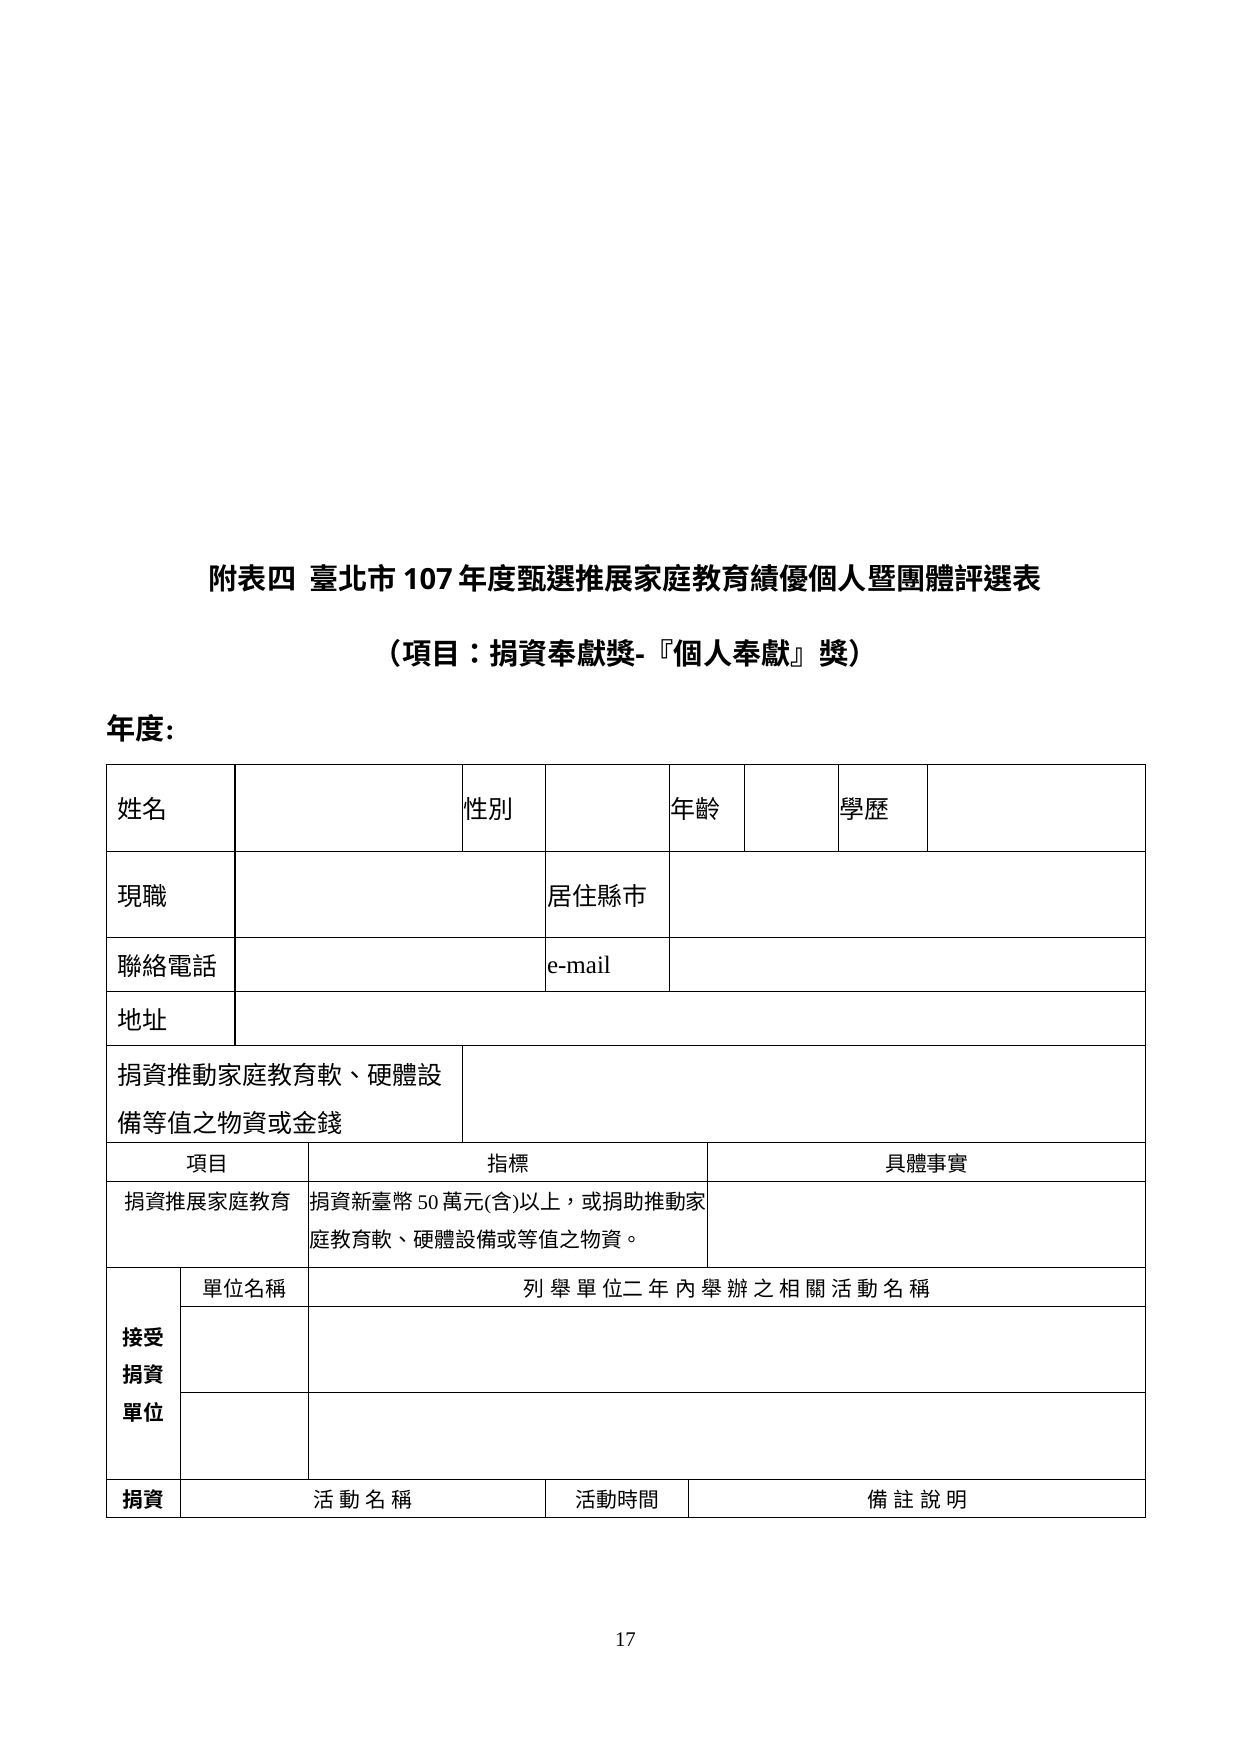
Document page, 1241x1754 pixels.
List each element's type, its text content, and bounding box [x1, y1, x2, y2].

table_header 學歷 [839, 765, 927, 851]
table_cell 接受捐資單位 [107, 1268, 180, 1479]
table_cell 活動時間 [546, 1480, 688, 1517]
table_cell 具體事實 [708, 1143, 1145, 1181]
text （項目：捐資奉獻獎-『個人奉獻』獎） [106, 614, 1144, 689]
table_cell 現職 [107, 852, 234, 937]
table_cell 指標 [309, 1143, 707, 1181]
table_cell 捐資推展家庭教育 [107, 1182, 308, 1267]
table_cell [236, 852, 545, 937]
table_header [928, 765, 1145, 851]
table_cell [181, 1393, 308, 1479]
table_header [546, 765, 669, 851]
table_cell 列 舉 單 位二 年 內 舉 辦 之 相 關 活 動 名 稱 [309, 1268, 1145, 1306]
table_cell [463, 1046, 1145, 1142]
table_header [236, 765, 462, 851]
table_cell 捐資 [107, 1480, 180, 1517]
text 年度: [106, 689, 1144, 764]
table_cell 居住縣巿 [546, 852, 669, 937]
table_header 年齡 [670, 765, 744, 851]
table_cell 捐資新臺幣50萬元(含)以上，或捐助推動家庭教育軟、硬體設備或等值之物資。 [309, 1182, 707, 1267]
table_header 姓名 [107, 765, 234, 851]
table_header [745, 765, 838, 851]
table_cell [670, 938, 1145, 991]
table_cell [670, 852, 1145, 937]
table_header 性別 [463, 765, 545, 851]
table_cell 單位名稱 [181, 1268, 308, 1306]
table_cell 捐資推動家庭教育軟、硬體設備等值之物資或金錢 [107, 1046, 462, 1142]
table_cell 項目 [107, 1143, 308, 1181]
table_cell e-mail [546, 938, 669, 991]
table_cell [236, 938, 545, 991]
table_cell 活 動 名 稱 [181, 1480, 545, 1517]
text 附表四 臺北市107年度甄選推展家庭教育績優個人暨團體評選表 [106, 539, 1144, 614]
table_cell [181, 1307, 308, 1392]
table_cell 地址 [107, 992, 234, 1045]
table_cell 聯絡電話 [107, 938, 234, 991]
table_cell [708, 1182, 1145, 1267]
table_cell [236, 992, 1145, 1045]
table_cell 備 註 說 明 [689, 1480, 1145, 1517]
table_cell [309, 1307, 1145, 1392]
table_cell [309, 1393, 1145, 1479]
